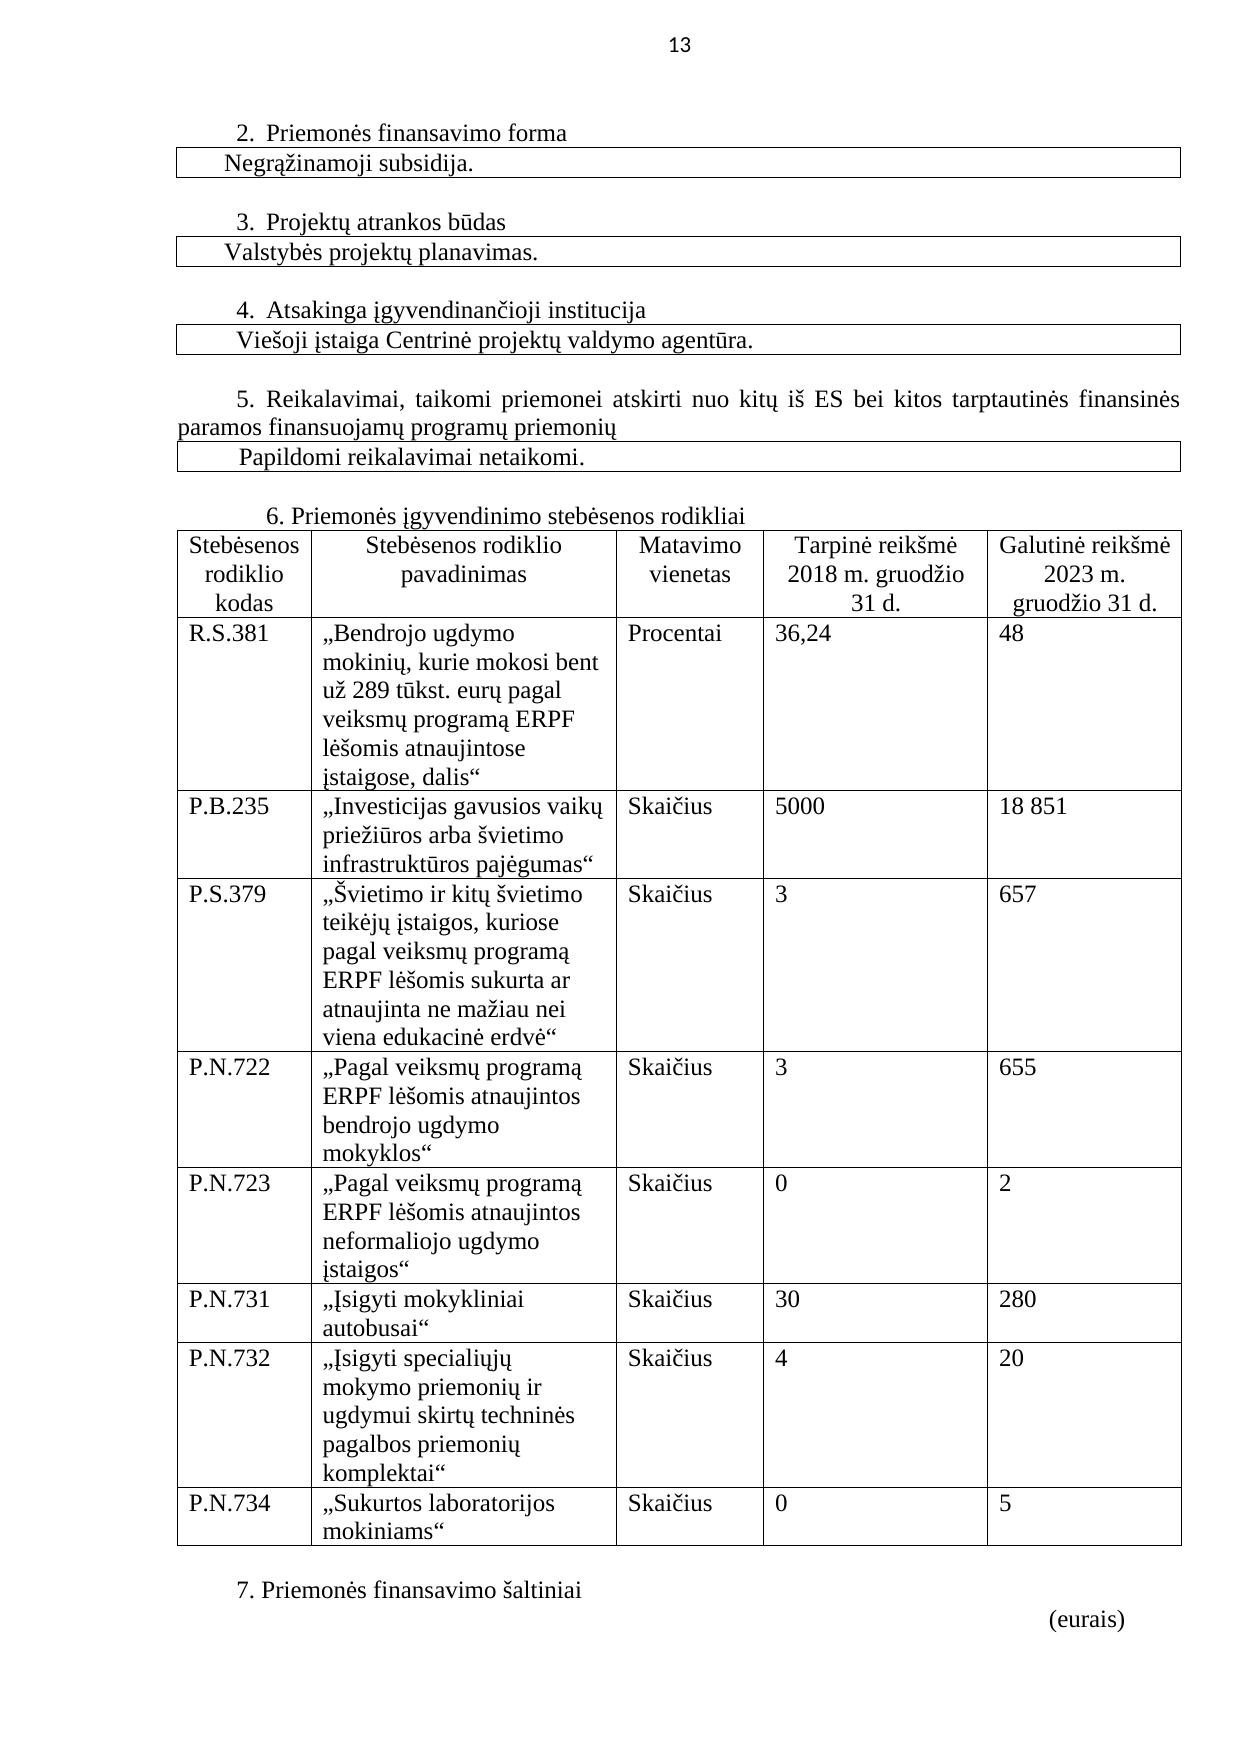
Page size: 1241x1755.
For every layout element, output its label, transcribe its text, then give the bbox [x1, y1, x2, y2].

table_cell P.N.722 [178, 1052, 311, 1167]
table_header Valstybės projektų planavimas. [177, 237, 1180, 266]
table_cell Skaičius [617, 1052, 763, 1167]
table_cell R.S.381 [178, 618, 311, 790]
text 5. Reikalavimai, taikomi priemonei atskirti nuo kitų iš ES bei kitos tarptautinės finansinės paramos finansuojamų programų priemonių [177, 384, 1181, 441]
table_cell „Pagal veiksmų programą ERPF lėšomis atnaujintos bendrojo ugdymo mokyklos“ [312, 1052, 616, 1167]
table_cell 48 [988, 618, 1181, 790]
table_cell P.N.734 [178, 1488, 311, 1545]
table_cell 20 [988, 1343, 1181, 1487]
table_cell P.N.731 [178, 1284, 311, 1342]
table_cell „Įsigyti specialiųjų mokymo priemonių ir ugdymui skirtų techninės pagalbos priemonių komplektai“ [312, 1343, 616, 1487]
table_cell P.N.723 [178, 1168, 311, 1283]
table_cell 36,24 [764, 618, 987, 790]
table_cell „Sukurtos laboratorijos mokiniams“ [312, 1488, 616, 1545]
table_cell 18 851 [988, 791, 1181, 878]
table_cell 657 [988, 879, 1181, 1051]
text 4. Atsakinga įgyvendinančioji institucija [236, 295, 1181, 324]
text (eurais) [1049, 1604, 1181, 1632]
table_cell 655 [988, 1052, 1181, 1167]
table_cell 280 [988, 1284, 1181, 1342]
table_cell 5000 [764, 791, 987, 878]
table_cell Skaičius [617, 1168, 763, 1283]
table_cell 5 [988, 1488, 1181, 1545]
table_cell P.B.235 [178, 791, 311, 878]
table_cell Skaičius [617, 1343, 763, 1487]
table_header Viešoji įstaiga Centrinė projektų valdymo agentūra. [177, 325, 1180, 354]
table_header Papildomi reikalavimai netaikomi. [178, 442, 1180, 471]
table_cell „Švietimo ir kitų švietimo teikėjų įstaigos, kuriose pagal veiksmų programą ERPF lėšomis sukurta ar atnaujinta ne mažiau nei viena edukacinė erdvė“ [312, 879, 616, 1051]
table_header Negrąžinamoji subsidija. [177, 148, 1180, 177]
text 6. Priemonės įgyvendinimo stebėsenos rodikliai [177, 501, 1181, 529]
table_cell „Įsigyti mokykliniai autobusai“ [312, 1284, 616, 1342]
table_cell 3 [764, 879, 987, 1051]
table_header Stebėsenos rodiklio pavadinimas [312, 531, 616, 617]
table_header Galutinė reikšmė 2023 m. gruodžio 31 d. [988, 531, 1181, 617]
table_cell „Investicijas gavusios vaikų priežiūros arba švietimo infrastruktūros pajėgumas“ [312, 791, 616, 878]
table_cell „Pagal veiksmų programą ERPF lėšomis atnaujintos neformaliojo ugdymo įstaigos“ [312, 1168, 616, 1283]
table_cell 3 [764, 1052, 987, 1167]
table_cell 30 [764, 1284, 987, 1342]
table_cell Skaičius [617, 1488, 763, 1545]
text 2. Priemonės finansavimo forma [236, 118, 1181, 147]
table_cell Skaičius [617, 1284, 763, 1342]
table_header Tarpinė reikšmė 2018 m. gruodžio 31 d. [764, 531, 987, 617]
table_cell Skaičius [617, 791, 763, 878]
table_cell P.N.732 [178, 1343, 311, 1487]
table_cell 4 [764, 1343, 987, 1487]
table_header Matavimo vienetas [617, 531, 763, 617]
table_cell Procentai [617, 618, 763, 790]
table_cell 0 [764, 1168, 987, 1283]
table_cell 0 [764, 1488, 987, 1545]
text 7. Priemonės finansavimo šaltiniai [177, 1575, 1181, 1604]
table_cell P.S.379 [178, 879, 311, 1051]
table_header Stebėsenos rodiklio kodas [178, 531, 311, 617]
table_cell Skaičius [617, 879, 763, 1051]
text 3. Projektų atrankos būdas [236, 207, 1181, 236]
table_cell „Bendrojo ugdymo mokinių, kurie mokosi bent už 289 tūkst. eurų pagal veiksmų programą ERPF lėšomis atnaujintose įstaigose, dalis“ [312, 618, 616, 790]
table_cell 2 [988, 1168, 1181, 1283]
